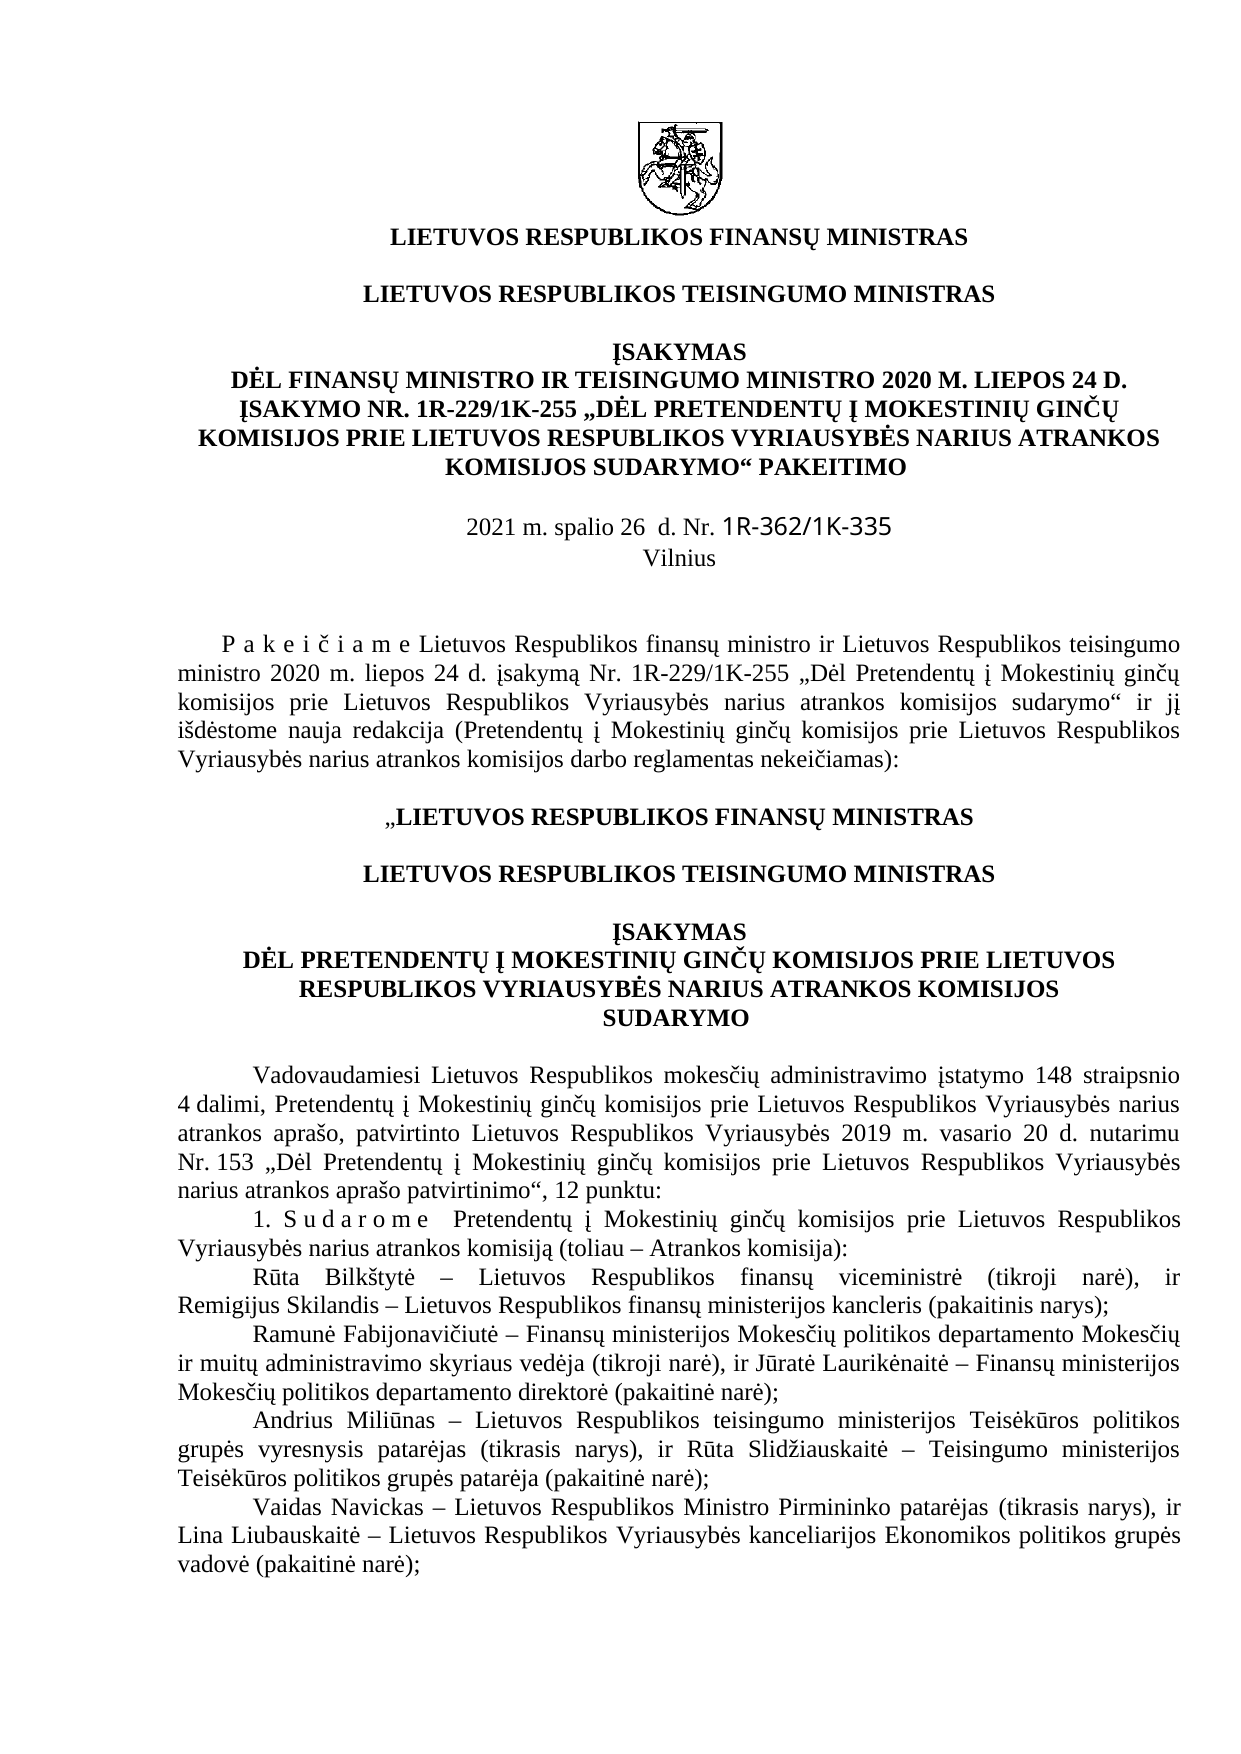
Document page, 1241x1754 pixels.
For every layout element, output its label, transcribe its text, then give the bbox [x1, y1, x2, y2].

text LIETUVOS RESPUBLIKOS FINANSŲ MINISTRAS [177, 222, 1181, 250]
text P a k e i č i a m e Lietuvos Respublikos finansų ministro ir Lietuvos Respublikos teisingumo ministro 2020 m. liepos 24 d. įsakymą Nr. 1R-229/1K-255 „Dėl Pretendentų į Mokestinių ginčų komisijos prie Lietuvos Respublikos Vyriausybės narius atrankos komisijos sudarymo“ ir jį išdėstome nauja redakcija (Pretendentų į Mokestinių ginčų komisijos prie Lietuvos Respublikos Vyriausybės narius atrankos komisijos darbo reglamentas nekeičiamas): [177, 629, 1181, 773]
text LIETUVOS RESPUBLIKOS TEISINGUMO MINISTRAS [177, 859, 1181, 888]
text Vilnius [177, 543, 1181, 572]
text LIETUVOS RESPUBLIKOS TEISINGUMO MINISTRAS [177, 279, 1181, 308]
text DĖL FINANSŲ MINISTRO IR TEISINGUMO MINISTRO 2020 M. LIEPOS 24 D. ĮSAKYMO NR. 1R-229/1K-255 „DĖL Pretendentų į Mokestinių ginčų komisijos prie Lietuvos Respublikos Vyriausybės narius atrankos komisijos SUDARYMO“ PAKEITIMO [177, 365, 1181, 480]
text 2021 m. spalio 26 d. Nr. 1R-362/1K-335 [177, 509, 1181, 543]
text Ramunė Fabijonavičiutė – Finansų ministerijos Mokesčių politikos departamento Mokesčių ir muitų administravimo skyriaus vedėja (tikroji narė), ir Jūratė Laurikėnaitė – Finansų ministerijos Mokesčių politikos departamento direktorė (pakaitinė narė); [177, 1319, 1181, 1406]
text Vadovaudamiesi Lietuvos Respublikos mokesčių administravimo įstatymo 148 straipsnio 4 dalimi, Pretendentų į Mokestinių ginčų komisijos prie Lietuvos Respublikos Vyriausybės narius atrankos aprašo, patvirtinto Lietuvos Respublikos Vyriausybės 2019 m. vasario 20 d. nutarimu Nr. 153 „Dėl Pretendentų į Mokestinių ginčų komisijos prie Lietuvos Respublikos Vyriausybės narius atrankos aprašo patvirtinimo“, 12 punktu: [177, 1061, 1181, 1204]
text „LIETUVOS RESPUBLIKOS FINANSŲ MINISTRAS [177, 802, 1181, 831]
text Rūta Bilkštytė – Lietuvos Respublikos finansų viceministrė (tikroji narė), ir Remigijus Skilandis – Lietuvos Respublikos finansų ministerijos kancleris (pakaitinis narys); [177, 1262, 1181, 1319]
text SUDARYMO [177, 1003, 1181, 1032]
text ĮSAKYMAS [177, 337, 1181, 365]
text Vaidas Navickas – Lietuvos Respublikos Ministro Pirmininko patarėjas (tikrasis narys), ir Lina Liubauskaitė – Lietuvos Respublikos Vyriausybės kanceliarijos Ekonomikos politikos grupės vadovė (pakaitinė narė); [177, 1492, 1181, 1578]
text Andrius Miliūnas – Lietuvos Respublikos teisingumo ministerijos Teisėkūros politikos grupės vyresnysis patarėjas (tikrasis narys), ir Rūta Slidžiauskaitė – Teisingumo ministerijos Teisėkūros politikos grupės patarėja (pakaitinė narė); [177, 1406, 1181, 1492]
text DĖL Pretendentų į Mokestinių ginčų komisijos prie Lietuvos Respublikos Vyriausybės narius atrankos komisijos [177, 946, 1181, 1003]
text 1. Sudarome Pretendentų į Mokestinių ginčų komisijos prie Lietuvos Respublikos Vyriausybės narius atrankos komisiją (toliau – Atrankos komisija): [177, 1204, 1181, 1262]
text ĮSAKYMAS [177, 917, 1181, 946]
